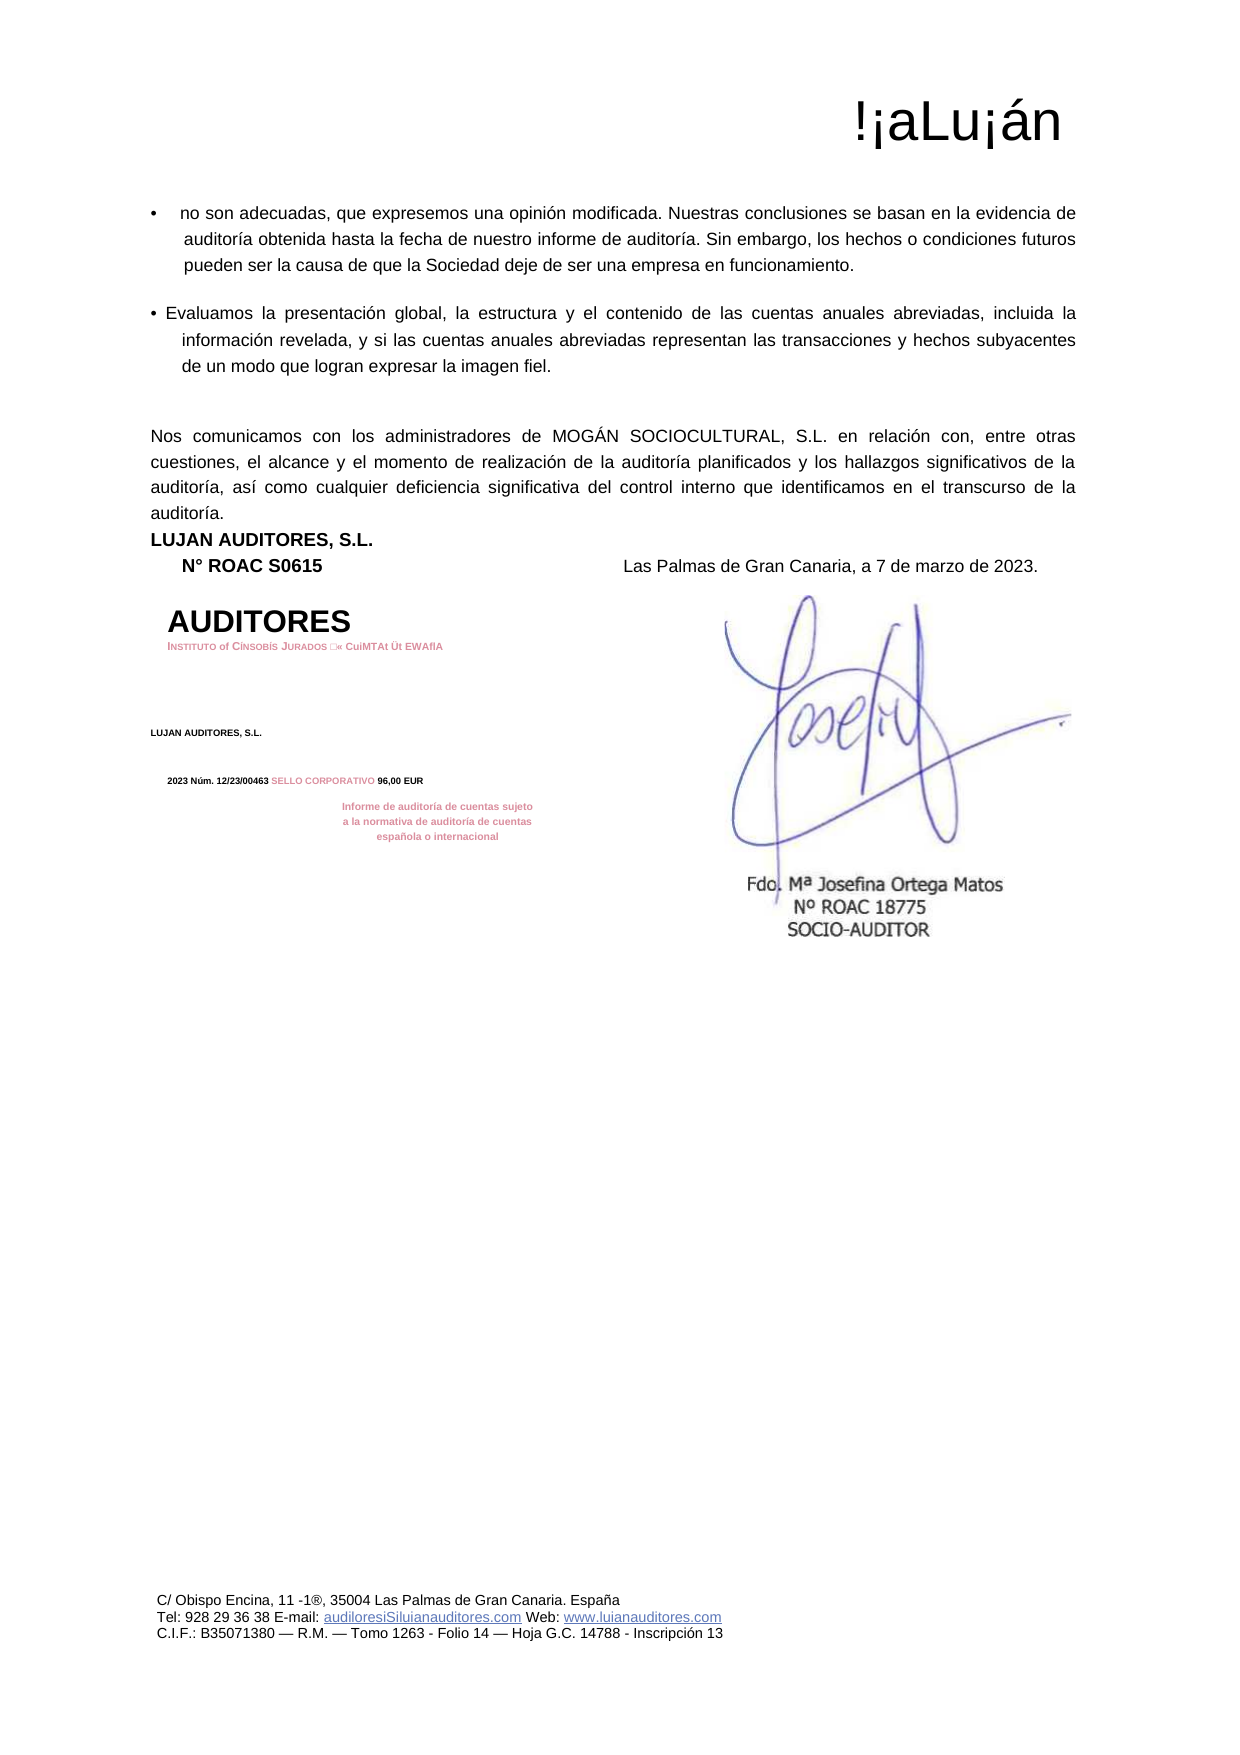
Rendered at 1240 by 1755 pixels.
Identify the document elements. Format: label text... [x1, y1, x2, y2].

text Nos comunicamos con los administradores de MOGÁN SOCIOCULTURAL, S.L. en relación con, entre otras cuestiones, el alcance y el momento de realización de la auditoría planificados y los hallazgos significativos de la auditoría, así como cualquier deficiencia significativa del control interno que identificamos en el transcurso de la auditoría. [150, 426, 1077, 523]
subtitle [1072, 603, 1077, 639]
text 2023 Núm. 12/23/00463 SELLO CORPORATIVO 96,00 EUR [150, 776, 724, 787]
text LUJAN AUDITORES, S.L. [150, 727, 724, 738]
text Informe de auditoría de cuentas sujeto a la normativa de auditoría de cuentas española o internacional [150, 801, 724, 842]
text N° ROAC S0615 Las Palmas de Gran Canaria, a 7 de marzo de 2023. [182, 555, 1077, 576]
subtitle AUDITORES [150, 603, 724, 639]
text Instituto of Cínsobís Jurados □« CuiMTAt Üt EWAflA [150, 639, 724, 653]
list no son adecuadas, que expresemos una opinión modificada. Nuestras conclusiones se basan en la evidencia de auditoría obtenida hasta la fecha de nuestro informe de auditoría. Sin embargo, los hechos o condiciones futuros pueden ser la causa de que la Sociedad deje de ser una empresa en funcionamiento. [150, 203, 1077, 275]
text • Evaluamos la presentación global, la estructura y el contenido de las cuentas anuales abreviadas, incluida la información revelada, y si las cuentas anuales abreviadas representan las transacciones y hechos subyacentes de un modo que logran expresar la imagen fiel. [150, 303, 1077, 376]
text LUJAN AUDITORES, S.L. [150, 529, 1077, 550]
